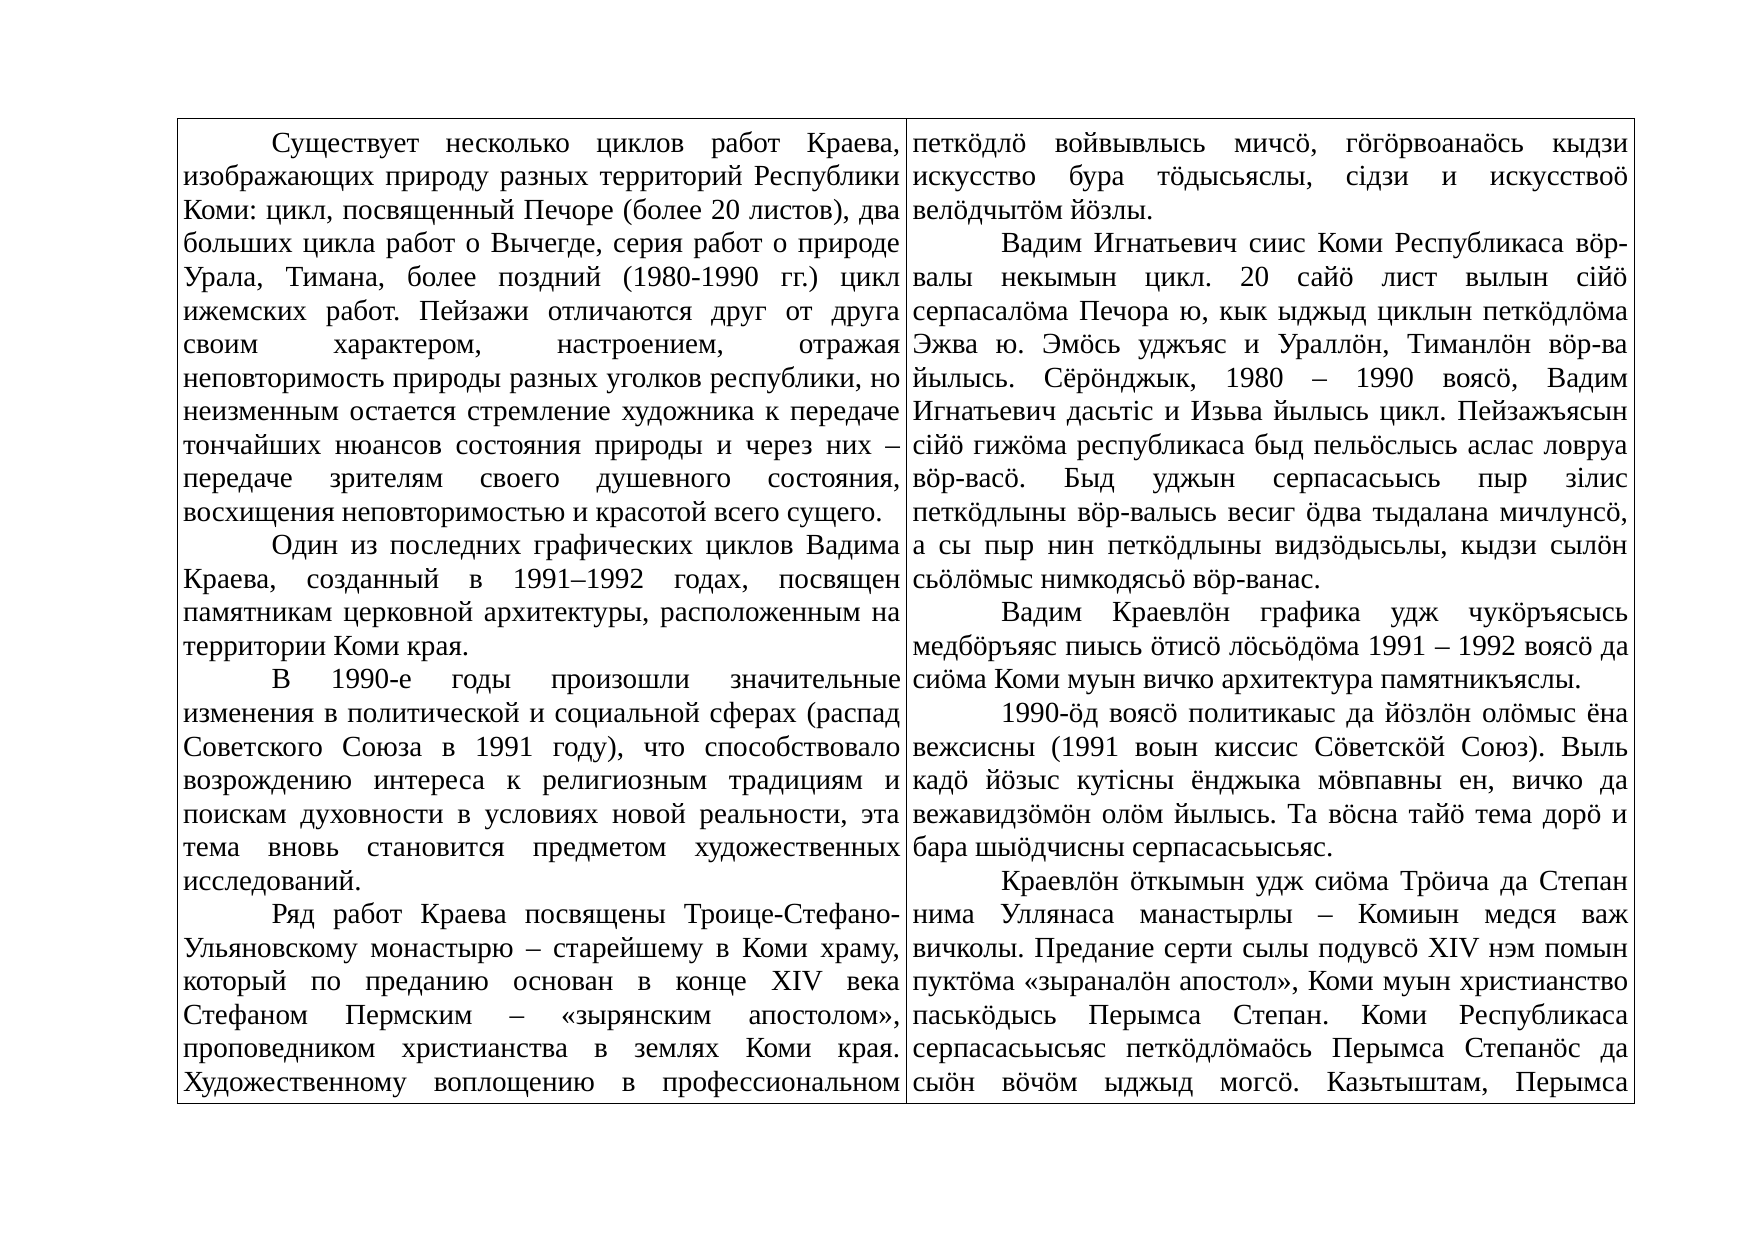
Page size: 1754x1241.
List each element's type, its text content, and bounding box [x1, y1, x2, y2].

table_header петкӧдлӧ войвывлысь мичсӧ, гӧгӧрвоанаӧсь кыдзи искусство бура тӧдысьяслы, сідзи и искусствоӧ велӧдчытӧм йӧзлы. Вадим Игнатьевич сиис Коми Республикаса вӧр-валы некымын цикл. 20 сайӧ лист вылын сійӧ серпасалӧма Печора ю, кык ыджыд циклын петкӧдлӧма Эжва ю. Эмӧсь уджъяс и Ураллӧн, Тиманлӧн вӧр-ва йылысь. Сёрӧнджык, 1980 – 1990 воясӧ, Вадим Игнатьевич дасьтіс и Изьва йылысь цикл. Пейзажъясын сійӧ гижӧма республикаса быд пельӧслысь аслас ловруа вӧр-васӧ. Быд уджын серпасасьысь пыр зілис петкӧдлыны вӧр-валысь весиг ӧдва тыдалана мичлунсӧ, а сы пыр нин петкӧдлыны видзӧдысьлы, кыдзи сылӧн сьӧлӧмыс нимкодясьӧ вӧр-ванас. Вадим Краевлӧн графика удж чукӧръясысь медбӧръяяс пиысь ӧтисӧ лӧсьӧдӧма 1991 – 1992 воясӧ да сиӧма Коми муын вичко архитектура памятникъяслы. 1990-ӧд воясӧ политикаыс да йӧзлӧн олӧмыс ёна вежсисны (1991 воын киссис Сӧветскӧй Союз). Выль кадӧ йӧзыс кутісны ёнджыка мӧвпавны ен, вичко да вежавидзӧмӧн олӧм йылысь. Та вӧсна тайӧ тема дорӧ и бара шыӧдчисны серпасасьысьяс. Краевлӧн ӧткымын удж сиӧма Трӧича да Степан нима Уллянаса манастырлы – Комиын медся важ вичколы. Предание серти сылы подувсӧ XІV нэм помын пуктӧма «зыраналӧн апостол», Коми муын христианство паськӧдысь Перымса Степан. Коми Республикаса серпасасьысьяс петкӧдлӧмаӧсь Перымса Степанӧс да сыӧн вӧчӧм ыджыд могсӧ. Казьтыштам, Перымса [907, 119, 1634, 1103]
table_header Существует несколько циклов работ Краева, изображающих природу разных территорий Республики Коми: цикл, посвященный Печоре (более 20 листов), два больших цикла работ о Вычегде, серия работ о природе Урала, Тимана, более поздний (1980-1990 гг.) цикл ижемских работ. Пейзажи отличаются друг от друга своим характером, настроением, отражая неповторимость природы разных уголков республики, но неизменным остается стремление художника к передаче тончайших нюансов состояния природы и через них – передаче зрителям своего душевного состояния, восхищения неповторимостью и красотой всего сущего. Один из последних графических циклов Вадима Краева, созданный в 1991–1992 годах, посвящен памятникам церковной архитектуры, расположенным на территории Коми края. В 1990-е годы произошли значительные изменения в политической и социальной сферах (распад Советского Союза в 1991 году), что способствовало возрождению интереса к религиозным традициям и поискам духовности в условиях новой реальности, эта тема вновь становится предметом художественных исследований. Ряд работ Краева посвящены Троице-Стефано-Ульяновскому монастырю – старейшему в Коми храму, который по преданию основан в конце XІV века Стефаном Пермским – «зырянским апостолом», проповедником христианства в землях Коми края. Художественному воплощению в профессиональном [178, 119, 906, 1103]
